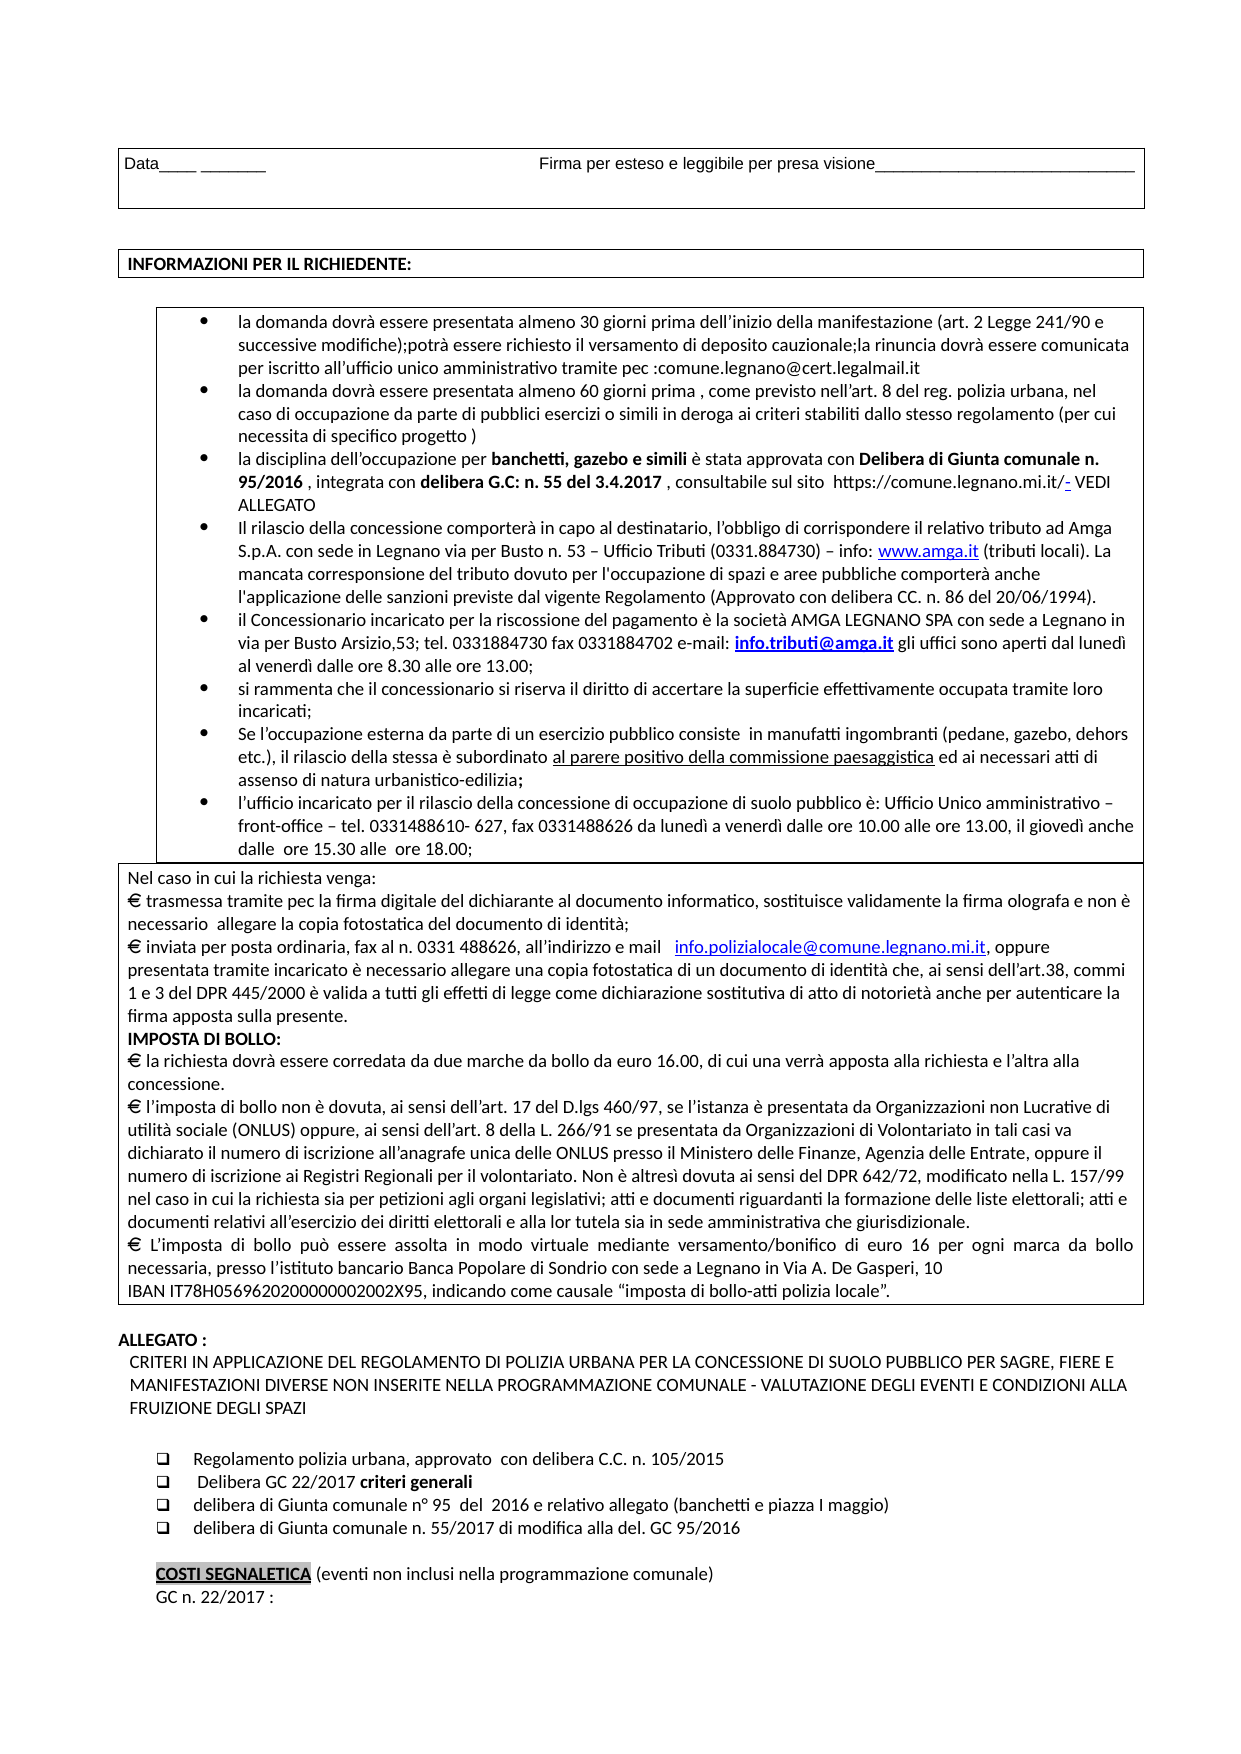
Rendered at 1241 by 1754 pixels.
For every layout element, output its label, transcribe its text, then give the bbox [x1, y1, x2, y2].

list Delibera GC 22/2017 criteri generali [156, 1470, 1144, 1493]
text  la richiesta dovrà essere corredata da due marche da bollo da euro 16.00, di cui una verrà apposta alla richiesta e l’altra alla concessione. [119, 1046, 1143, 1092]
text  inviata per posta ordinaria, fax al n. 0331 488626, all’indirizzo e mail info.polizialocale@comune.legnano.mi.it, oppure presentata tramite incaricato è necessario allegare una copia fotostatica di un documento di identità che, ai sensi dell’art.38, commi 1 e 3 del DPR 445/2000 è valida a tutti gli effetti di legge come dichiarazione sostitutiva di atto di notorietà anche per autenticare la firma apposta sulla presente. [119, 932, 1143, 1023]
subtitle Se l’occupazione esterna da parte di un esercizio pubblico consiste in manufatti ingombranti (pedane, gazebo, dehors etc.), il rilascio della stessa è subordinato al parere positivo della commissione paesaggistica ed ai necessari atti di assenso di natura urbanistico-edilizia; [157, 719, 1143, 788]
text INFORMAZIONI PER IL RICHIEDENTE: [119, 250, 1143, 277]
list delibera di Giunta comunale n. 55/2017 di modifica alla del. GC 95/2016 [156, 1516, 1144, 1539]
list la domanda dovrà essere presentata almeno 60 giorni prima , come previsto nell’art. 8 del reg. polizia urbana, nel caso di occupazione da parte di pubblici esercizi o simili in deroga ai criteri stabiliti dallo stesso regolamento (per cui necessita di specifico progetto ) [157, 376, 1143, 444]
list la disciplina dell’occupazione per banchetti, gazebo e simili è stata approvata con Delibera di Giunta comunale n. 95/2016 , integrata con delibera G.C: n. 55 del 3.4.2017 , consultabile sul sito https://comune.legnano.mi.it/- VEDI ALLEGATO [157, 444, 1143, 513]
text ALLEGATO : [118, 1328, 1144, 1351]
list delibera di Giunta comunale n° 95 del 2016 e relativo allegato (banchetti e piazza I maggio) [156, 1493, 1144, 1516]
text GC n. 22/2017 : [156, 1585, 1144, 1608]
text IMPOSTA DI BOLLO: [119, 1023, 1143, 1046]
text  trasmessa tramite pec la firma digitale del dichiarante al documento informatico, sostituisce validamente la firma olografa e non è necessario allegare la copia fotostatica del documento di identità; [119, 886, 1143, 932]
list Regolamento polizia urbana, approvato con delibera C.C. n. 105/2015 [156, 1447, 1144, 1470]
subtitle si rammenta che il concessionario si riserva il diritto di accertare la superficie effettivamente occupata tramite loro incaricati; [157, 673, 1143, 719]
table_header CRITERI IN APPLICAZIONE DEL REGOLAMENTO DI POLIZIA URBANA PER LA CONCESSIONE DI SUOLO PUBBLICO PER SAGRE, FIERE E MANIFESTAZIONI DIVERSE NON INSERITE NELLA PROGRAMMAZIONE COMUNALE - VALUTAZIONE DEGLI EVENTI E CONDIZIONI ALLA FRUIZIONE DEGLI SPAZI [122, 1351, 1141, 1419]
text Nel caso in cui la richiesta venga: [119, 864, 1143, 886]
text IBAN IT78H0569620200000002002X95, indicando come causale “imposta di bollo-atti polizia locale”. [119, 1276, 1143, 1304]
list Il rilascio della concessione comporterà in capo al destinatario, l’obbligo di corrispondere il relativo tributo ad Amga S.p.A. con sede in Legnano via per Busto n. 53 – Ufficio Tributi (0331.884730) – info: www.amga.it (tributi locali). La mancata corresponsione del tributo dovuto per l'occupazione di spazi e aree pubbliche comporterà anche l'applicazione delle sanzioni previste dal vigente Regolamento (Approvato con delibera CC. n. 86 del 20/06/1994). [157, 513, 1143, 605]
text  l’imposta di bollo non è dovuta, ai sensi dell’art. 17 del D.lgs 460/97, se l’istanza è presentata da Organizzazioni non Lucrative di utilità sociale (ONLUS) oppure, ai sensi dell’art. 8 della L. 266/91 se presentata da Organizzazioni di Volontariato in tali casi va dichiarato il numero di iscrizione all’anagrafe unica delle ONLUS presso il Ministero delle Finanze, Agenzia delle Entrate, oppure il numero di iscrizione ai Registri Regionali per il volontariato. Non è altresì dovuta ai sensi del DPR 642/72, modificato nella L. 157/99 nel caso in cui la richiesta sia per petizioni agli organi legislativi; atti e documenti riguardanti la formazione delle liste elettorali; atti e documenti relativi all’esercizio dei diritti elettorali e alla lor tutela sia in sede amministrativa che giurisdizionale. [119, 1092, 1143, 1230]
subtitle l’ufficio incaricato per il rilascio della concessione di occupazione di suolo pubblico è: Ufficio Unico amministrativo – front-office – tel. 0331488610- 627, fax 0331488626 da lunedì a venerdì dalle ore 10.00 alle ore 13.00, il giovedì anche dalle ore 15.30 alle ore 18.00; [157, 788, 1143, 862]
list il Concessionario incaricato per la riscossione del pagamento è la società AMGA LEGNANO SPA con sede a Legnano in via per Busto Arsizio,53; tel. 0331884730 fax 0331884702 e-mail: info.tributi@amga.it gli uffici sono aperti dal lunedì al venerdì dalle ore 8.30 alle ore 13.00; [157, 605, 1143, 673]
table_header Data____ _______ Firma per esteso e leggibile per presa visione____________________________ [119, 149, 1144, 208]
list la domanda dovrà essere presentata almeno 30 giorni prima dell’inizio della manifestazione (art. 2 Legge 241/90 e successive modifiche);potrà essere richiesto il versamento di deposito cauzionale;la rinuncia dovrà essere comunicata per iscritto all’ufficio unico amministrativo tramite pec :comune.legnano@cert.legalmail.it [157, 308, 1143, 376]
text  L’imposta di bollo può essere assolta in modo virtuale mediante versamento/bonifico di euro 16 per ogni marca da bollo necessaria, presso l’istituto bancario Banca Popolare di Sondrio con sede a Legnano in Via A. De Gasperi, 10 [119, 1230, 1143, 1276]
text COSTI SEGNALETICA (eventi non inclusi nella programmazione comunale) [156, 1562, 1144, 1585]
